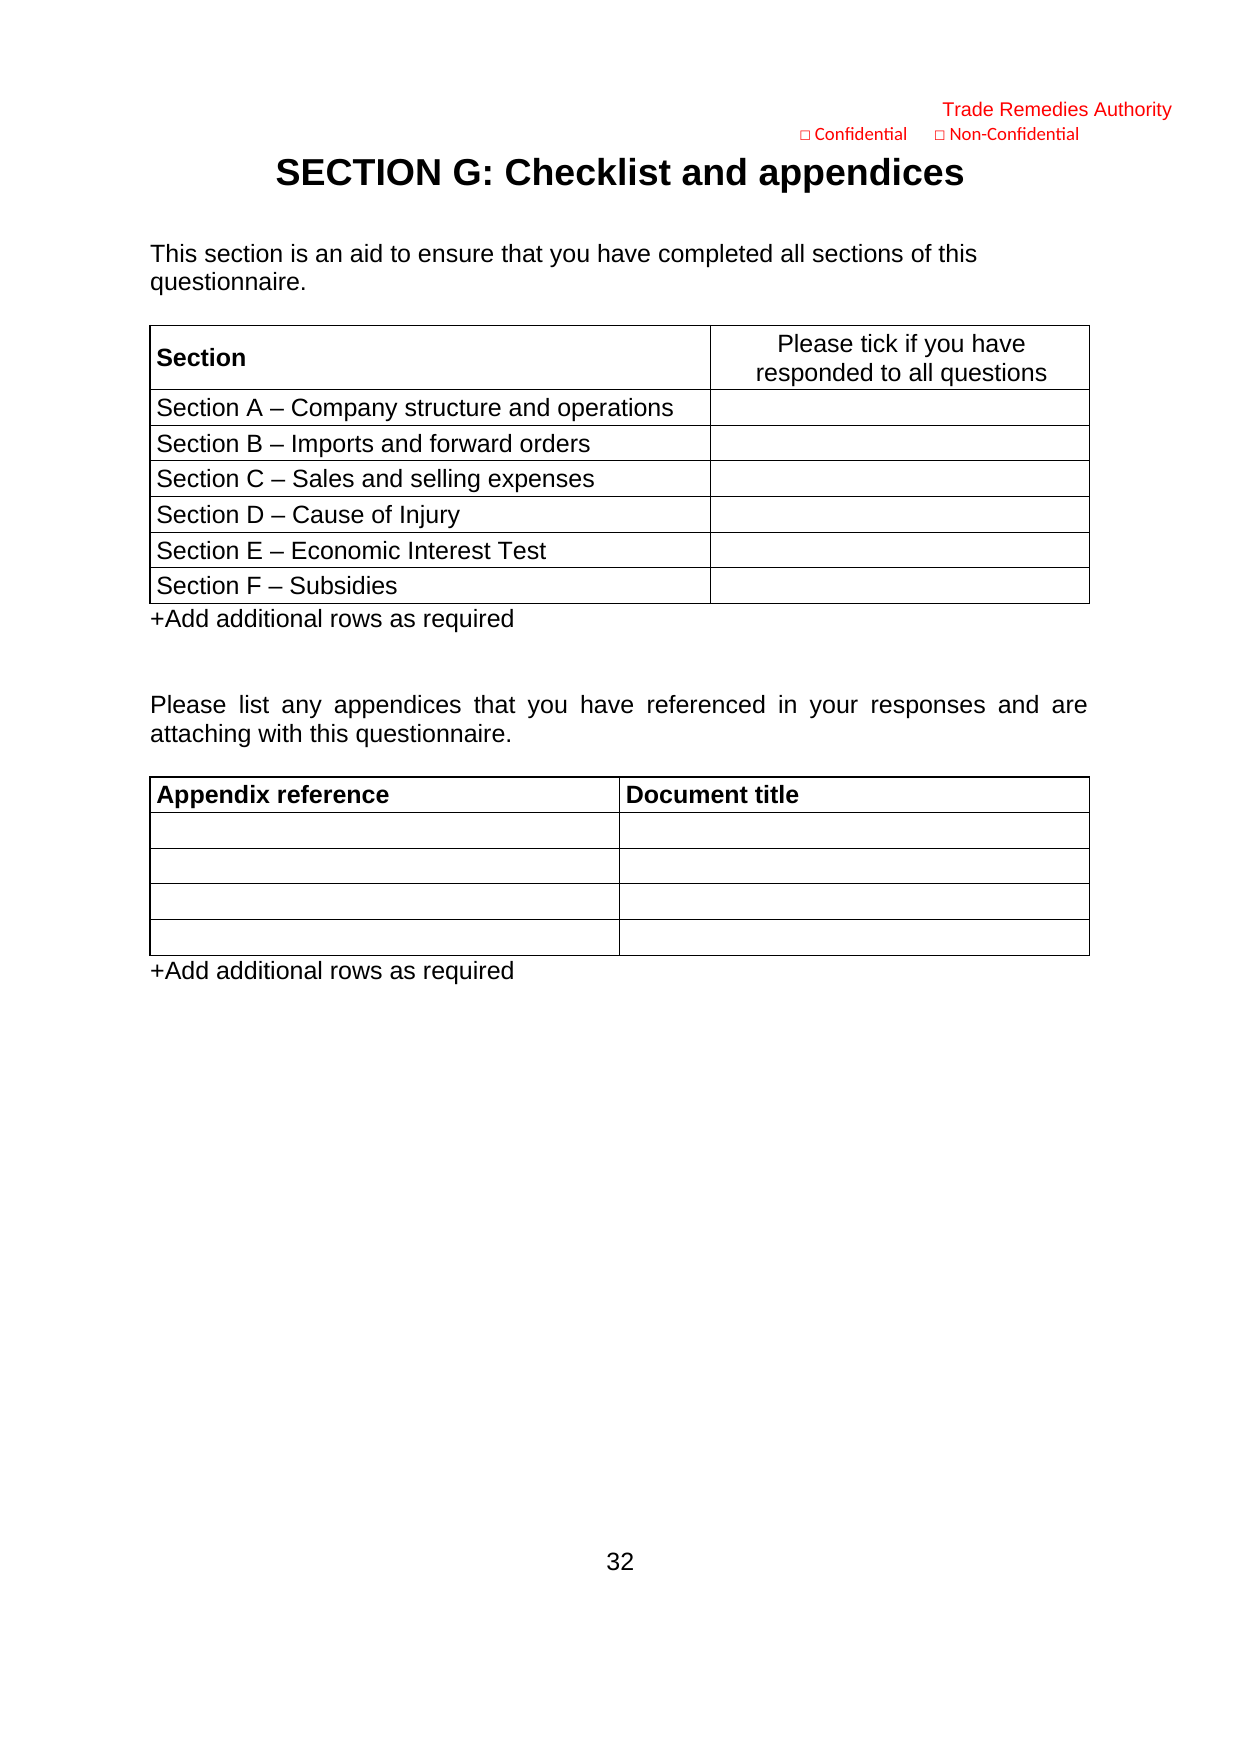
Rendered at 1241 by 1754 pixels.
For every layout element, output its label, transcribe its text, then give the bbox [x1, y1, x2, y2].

subtitle SECTION G: Checklist and appendices [150, 150, 1090, 193]
table_cell [620, 884, 1089, 919]
table_cell Section A – Company structure and operations [151, 390, 710, 425]
table_cell [711, 533, 1089, 567]
table_cell [151, 884, 619, 919]
table_cell [151, 813, 619, 848]
table_cell [620, 920, 1089, 954]
table_cell Section B – Imports and forward orders [151, 426, 710, 460]
table_cell [711, 568, 1089, 603]
table_cell [151, 849, 619, 883]
table_cell [620, 849, 1089, 883]
table_cell [711, 426, 1089, 460]
table_cell Section D – Cause of Injury [151, 497, 710, 532]
table_header Section [151, 326, 710, 389]
table_cell [711, 497, 1089, 532]
table_cell [711, 390, 1089, 425]
table_cell [711, 461, 1089, 496]
table_header Appendix reference [151, 778, 619, 812]
text +Add additional rows as required [150, 604, 1090, 633]
table_header Document title [620, 778, 1089, 812]
table_cell Section C – Sales and selling expenses [151, 461, 710, 496]
text Please list any appendices that you have referenced in your responses and are attaching with this questionnaire. [150, 690, 1090, 748]
table_cell [151, 920, 619, 954]
text This section is an aid to ensure that you have completed all sections of this questionnaire. [150, 238, 1090, 296]
text +Add additional rows as required [150, 956, 1090, 984]
table_cell Section F – Subsidies [151, 568, 710, 603]
table_cell [620, 813, 1089, 848]
table_cell Section E – Economic Interest Test [151, 533, 710, 567]
table_header Please tick if you have responded to all questions [711, 326, 1089, 389]
